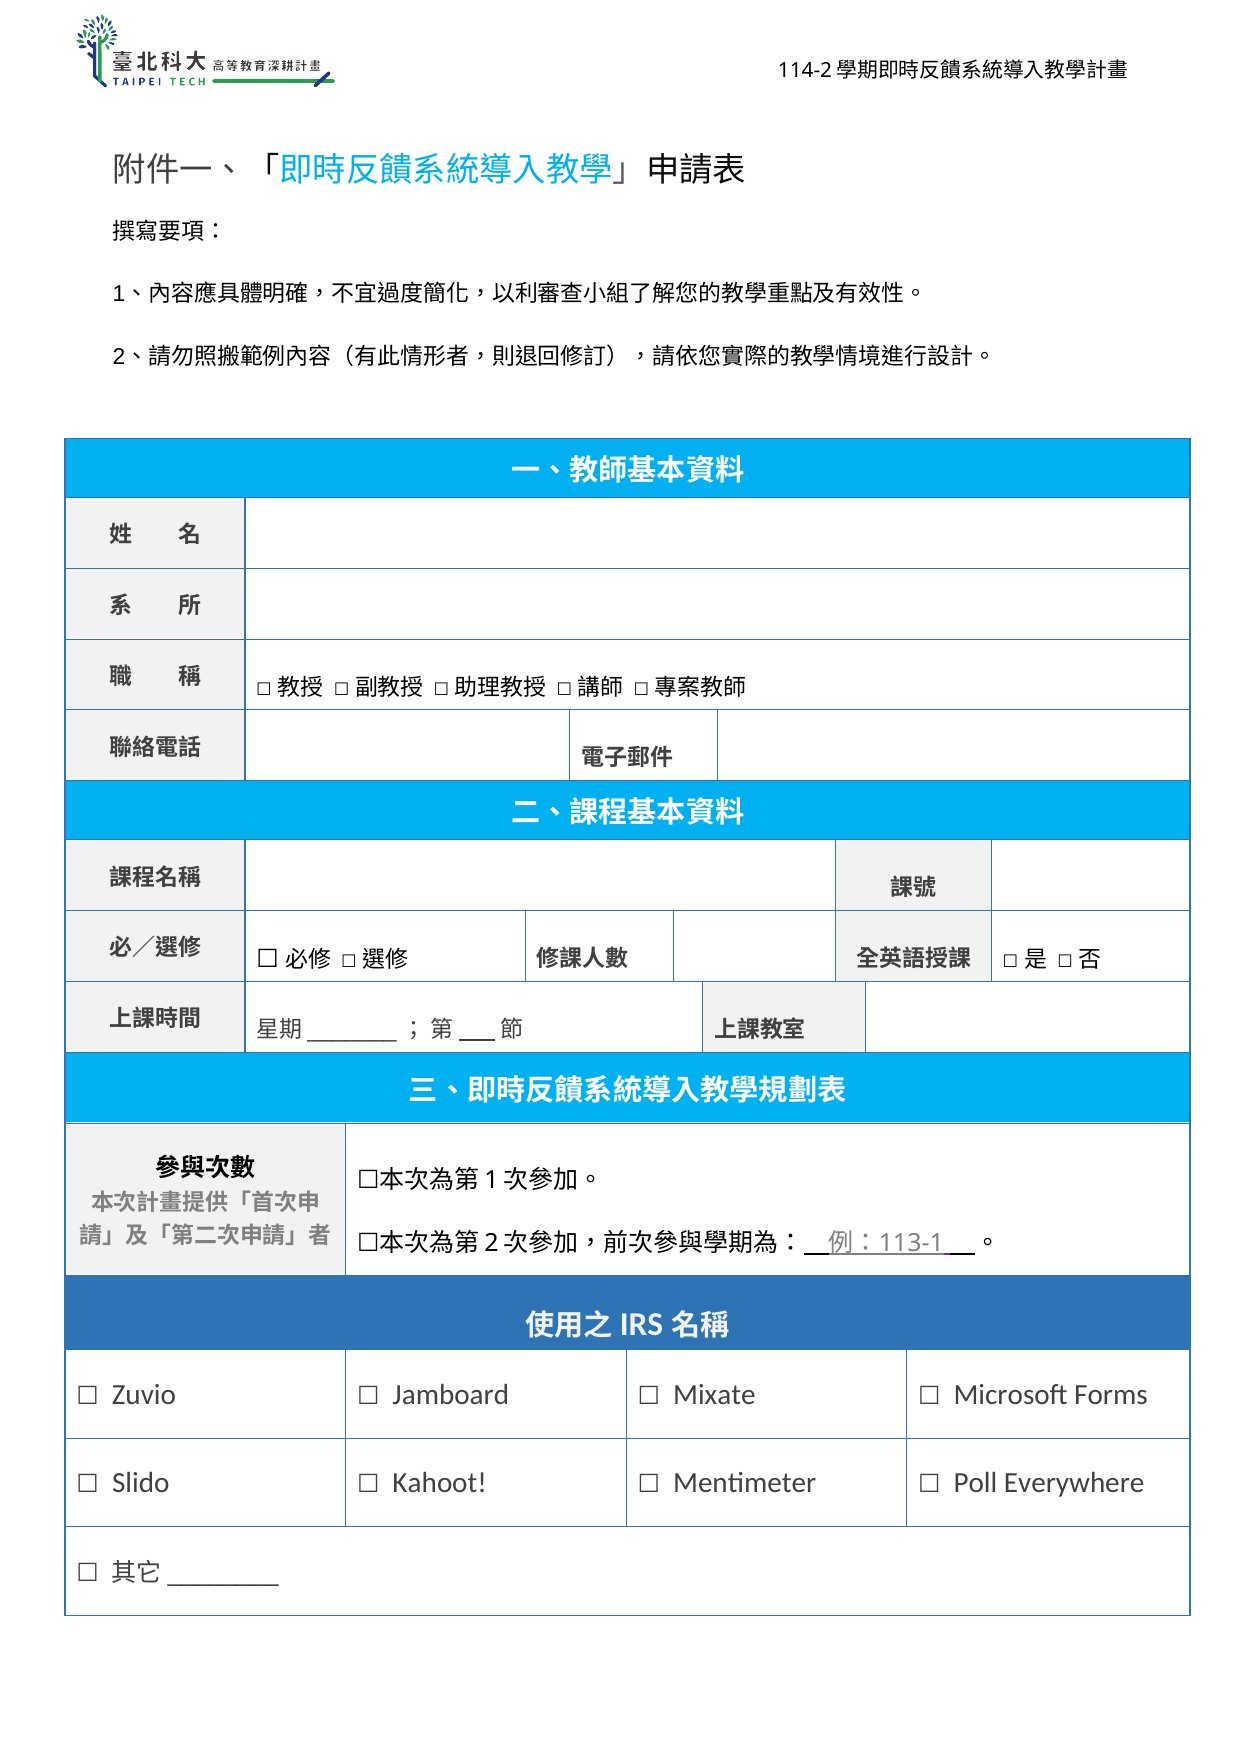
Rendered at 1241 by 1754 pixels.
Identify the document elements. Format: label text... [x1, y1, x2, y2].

table_cell ☐ Kahoot! [346, 1439, 626, 1526]
table_cell [992, 840, 1189, 910]
table_cell 課號 [836, 840, 991, 910]
table_cell ☐ Slido [66, 1439, 345, 1526]
table_cell 電子郵件 [570, 710, 717, 780]
table_cell [246, 498, 1189, 568]
table_cell 三、即時反饋系統導入教學規劃表 [66, 1053, 1189, 1122]
table_cell [866, 982, 1189, 1052]
table_cell 二、課程基本資料 [66, 781, 1189, 839]
table_cell ☐ 其它 ________ [66, 1527, 1189, 1614]
table_cell [246, 710, 569, 780]
table_cell ☐ 教授 ☐ 副教授 ☐ 助理教授 ☐ 講師 ☐ 專案教師 [246, 640, 1189, 709]
table_cell 使用之 IRS 名稱 [66, 1276, 1189, 1349]
table_cell ☐本次為第1次參加。 ☐本次為第2次參加，前次參與學期為： 例：113-1 。 [346, 1124, 1189, 1274]
table_cell ☐ Mixate [627, 1350, 906, 1437]
text 附件一、「即時反饋系統導入教學」申請表 [112, 125, 1128, 188]
table_header 一、教師基本資料 [66, 439, 1189, 497]
table_cell 修課人數 [526, 911, 673, 981]
table_cell ☐ Microsoft Forms [907, 1350, 1189, 1437]
table_cell 星期 _______ ； 第 節 [246, 982, 702, 1052]
table_cell ☐ 必修 ☐ 選修 [246, 911, 525, 981]
table_cell 參與次數 本次計畫提供「首次申請」及「第二次申請」者 [66, 1124, 345, 1274]
table_cell [246, 840, 835, 910]
table_cell [246, 569, 1189, 638]
table_cell 聯絡電話 [66, 710, 244, 780]
table_cell 系 所 [66, 569, 244, 638]
table_cell ☐ Poll Everywhere [907, 1439, 1189, 1526]
table_cell 職 稱 [66, 640, 244, 709]
table_cell [718, 710, 1189, 780]
table_cell 姓 名 [66, 498, 244, 568]
table_cell 必／選修 [66, 911, 244, 981]
text 1、內容應具體明確，不宜過度簡化，以利審查小組了解您的教學重點及有效性。 2、請勿照搬範例內容（有此情形者，則退回修訂），請依您實際的教學情境進行設計。 [112, 250, 1128, 375]
table_cell ☐ 是 ☐ 否 [992, 911, 1189, 981]
table_cell 上課時間 [66, 982, 244, 1052]
table_cell ☐ Mentimeter [627, 1439, 906, 1526]
table_cell ☐ Jamboard [346, 1350, 626, 1437]
table_cell ☐ Zuvio [66, 1350, 345, 1437]
table_cell [674, 911, 835, 981]
table_cell 課程名稱 [66, 840, 244, 910]
text 撰寫要項： [112, 188, 1128, 250]
table_cell 全英語授課 [836, 911, 991, 981]
table_cell 上課教室 [703, 982, 865, 1052]
